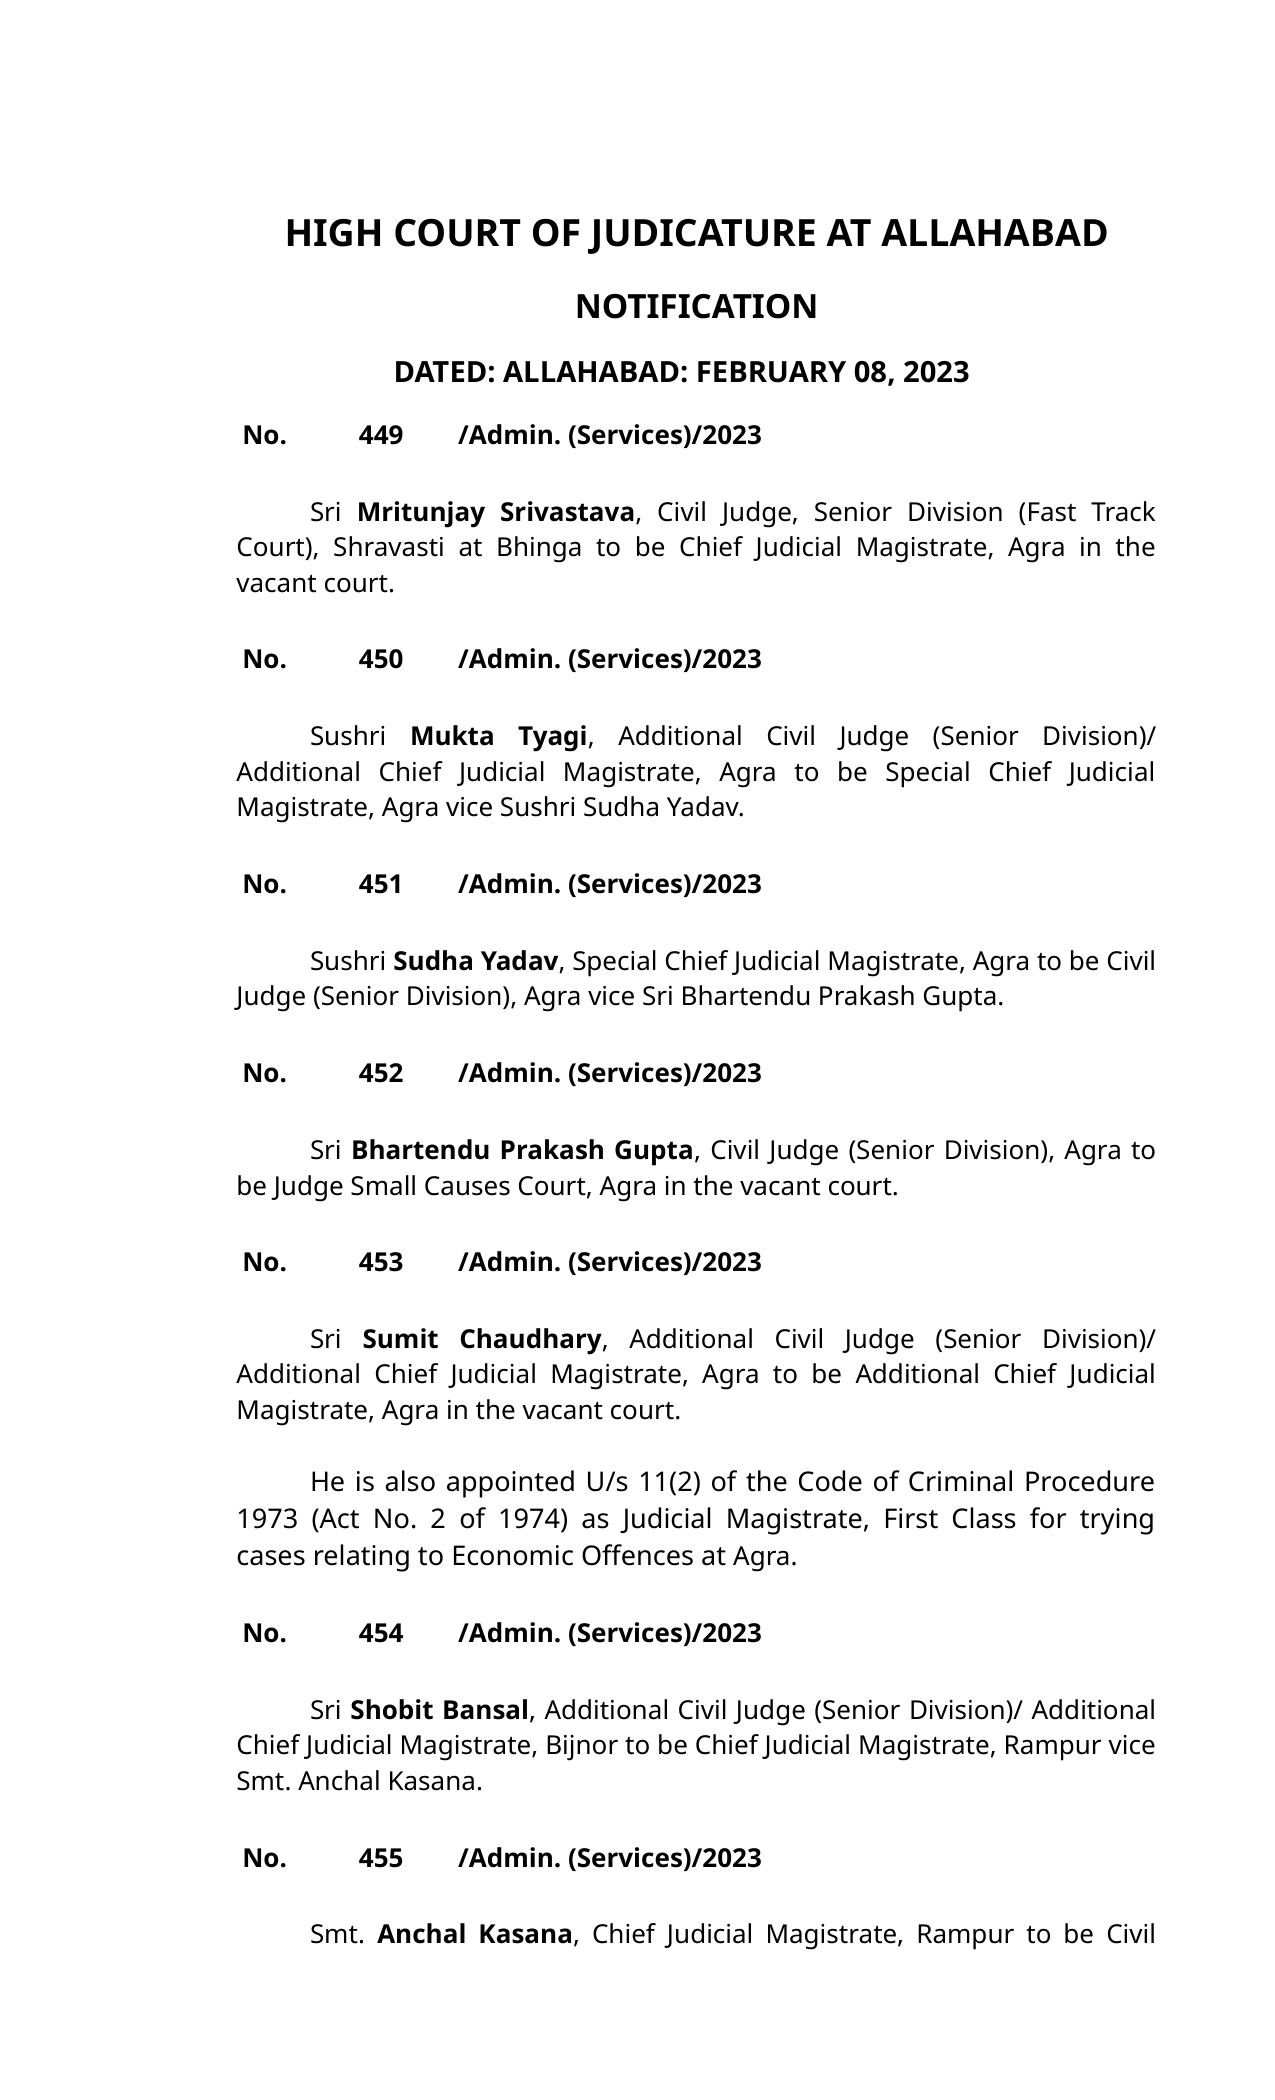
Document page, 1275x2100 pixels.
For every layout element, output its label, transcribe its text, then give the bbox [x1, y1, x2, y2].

text Sri Shobit Bansal, Additional Civil Judge (Senior Division)/ Additional Chief Judicial Magistrate, Bijnor to be Chief Judicial Magistrate, Rampur vice Smt. Anchal Kasana. [236, 1691, 1157, 1798]
table_header /Admin. (Services)/2023 [452, 1609, 795, 1656]
text He is also appointed U/s 11(2) of the Code of Criminal Procedure 1973 (Act No. 2 of 1974) as Judicial Magistrate, First Class for trying cases relating to Economic Offences at Agra. [236, 1463, 1157, 1573]
table_header 454 [310, 1609, 452, 1656]
text Sushri Sudha Yadav, Special Chief Judicial Magistrate, Agra to be Civil Judge (Senior Division), Agra vice Sri Bhartendu Prakash Gupta. [236, 942, 1157, 1013]
text Smt. Anchal Kasana, Chief Judicial Magistrate, Rampur to be Civil [236, 1916, 1157, 1951]
table_header /Admin. (Services)/2023 [452, 635, 795, 682]
table_header No. [236, 1238, 310, 1285]
table_header No. [236, 860, 310, 907]
text HIGH COURT OF JUDICATURE AT ALLAHABAD [236, 207, 1157, 258]
table_header No. [236, 1834, 310, 1880]
table_header /Admin. (Services)/2023 [452, 1238, 795, 1285]
text Sushri Mukta Tyagi, Additional Civil Judge (Senior Division)/ Additional Chief Judicial Magistrate, Agra to be Special Chief Judicial Magistrate, Agra vice Sushri Sudha Yadav. [236, 718, 1157, 824]
subtitle NOTIFICATION [236, 283, 1157, 329]
table_header 450 [310, 635, 452, 682]
subtitle DATED: ALLAHABAD: FEBRUARY 08, 2023 [161, 351, 1202, 391]
table_header 455 [310, 1834, 452, 1880]
text Sri Bhartendu Prakash Gupta, Civil Judge (Senior Division), Agra to be Judge Small Causes Court, Agra in the vacant court. [236, 1132, 1157, 1203]
text Sri Mritunjay Srivastava, Civil Judge, Senior Division (Fast Track Court), Shravasti at Bhinga to be Chief Judicial Magistrate, Agra in the vacant court. [236, 493, 1157, 600]
table_header 449 [310, 411, 452, 458]
table_header /Admin. (Services)/2023 [452, 1834, 795, 1880]
table_header No. [236, 635, 310, 682]
table_header No. [236, 411, 310, 458]
table_header /Admin. (Services)/2023 [452, 860, 795, 907]
table_header No. [236, 1609, 310, 1656]
table_header 451 [310, 860, 452, 907]
text Sri Sumit Chaudhary, Additional Civil Judge (Senior Division)/ Additional Chief Judicial Magistrate, Agra to be Additional Chief Judicial Magistrate, Agra in the vacant court. [236, 1321, 1157, 1427]
table_header /Admin. (Services)/2023 [452, 411, 795, 458]
table_header 452 [310, 1049, 452, 1096]
table_header /Admin. (Services)/2023 [452, 1049, 795, 1096]
table_header No. [236, 1049, 310, 1096]
table_header 453 [310, 1238, 452, 1285]
